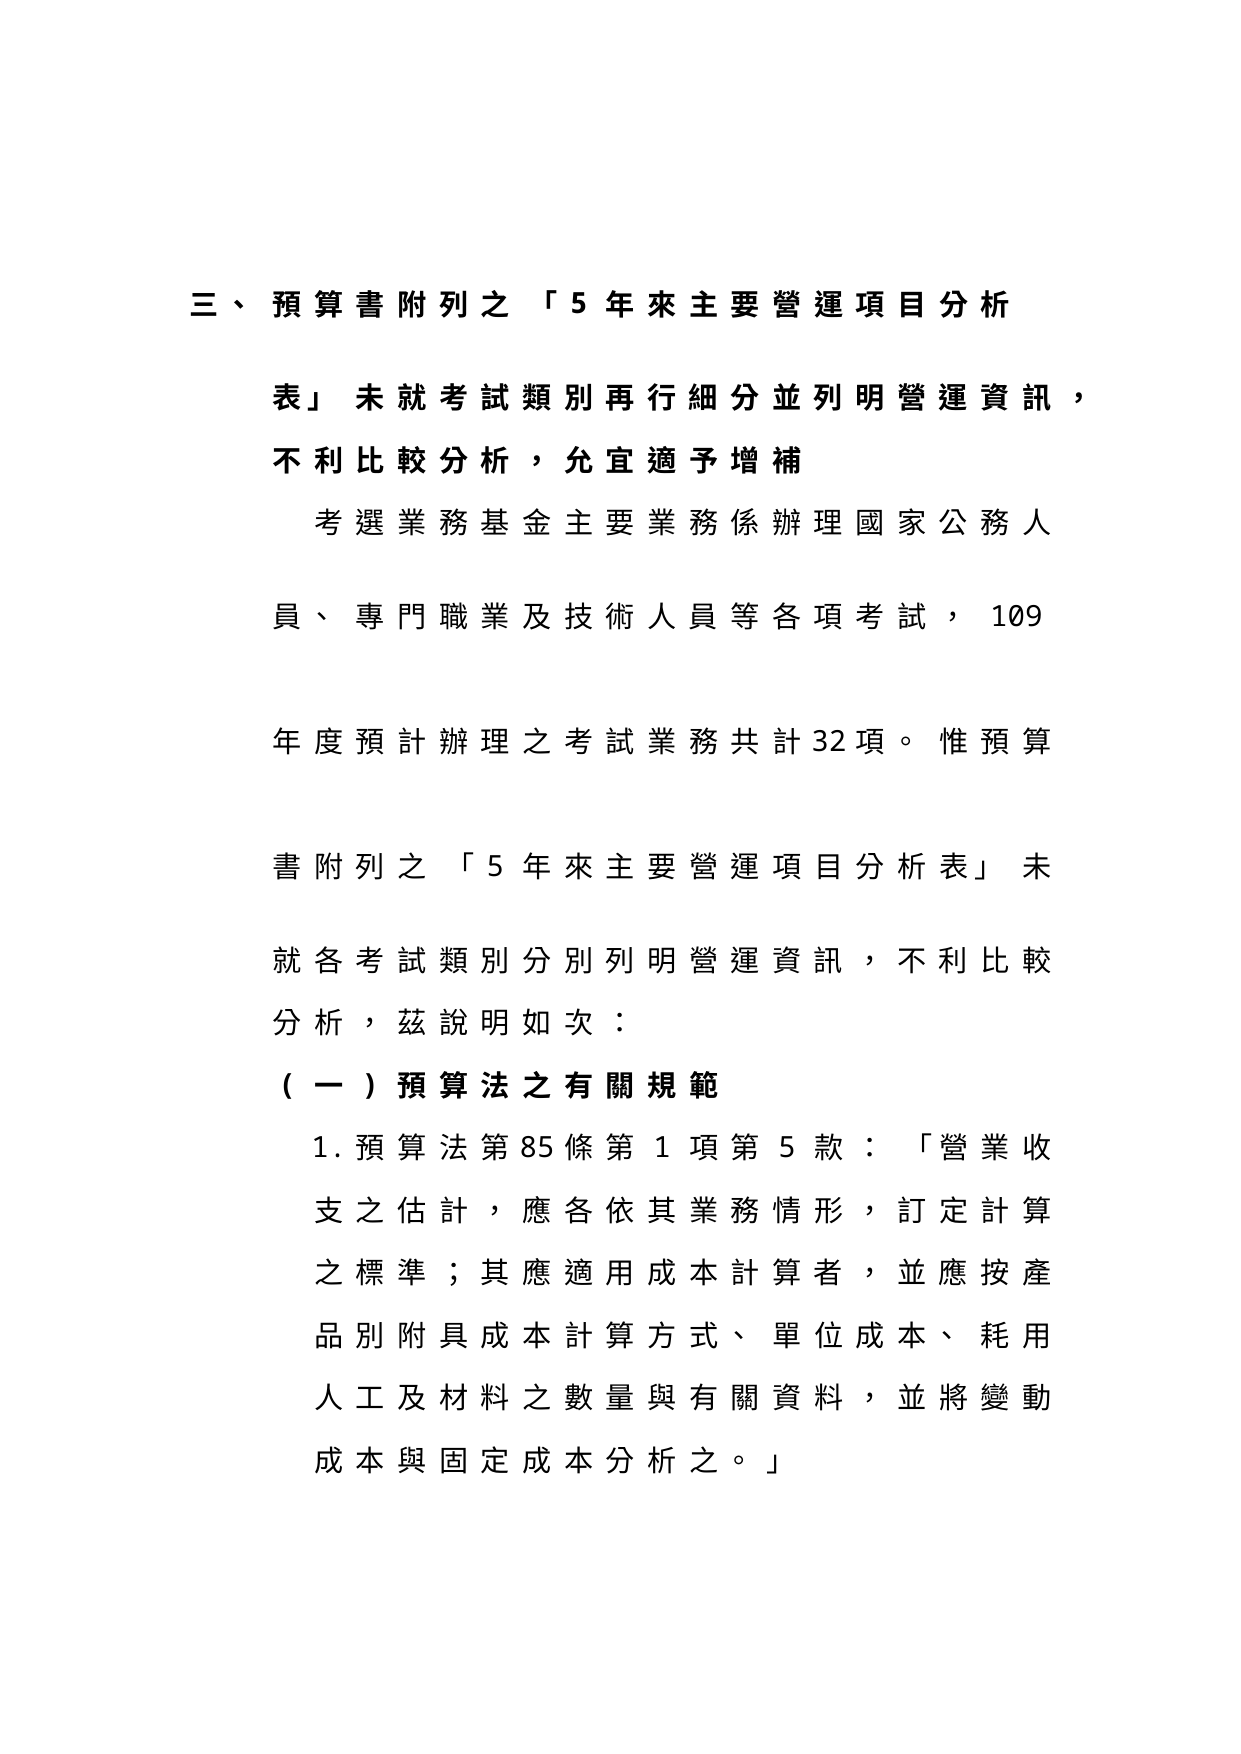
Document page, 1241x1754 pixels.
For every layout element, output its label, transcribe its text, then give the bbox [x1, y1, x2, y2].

text (一)預算法之有關規範 [242, 1042, 1058, 1104]
text 1.預算法第85條第1項第5款：「營業收支之估計，應各依其業務情形，訂定計算之標準；其應適用成本計算者，並應按產品別附具成本計算方式、單位成本、耗用人工及材料之數量與有關資料，並將變動成本與固定成本分析之。」 [271, 1104, 1058, 1479]
text 三、預算書附列之「5年來主要營運項目分析表」未就考試類別再行細分並列明營運資訊，不利比較分析，允宜適予增補 [183, 229, 1058, 479]
text 考選業務基金主要業務係辦理國家公務人員、專門職業及技術人員等各項考試，109年度預計辦理之考試業務共計32項。惟預算書附列之「5年來主要營運項目分析表」未就各考試類別分別列明營運資訊，不利比較分析，茲說明如次： [242, 479, 1058, 1042]
